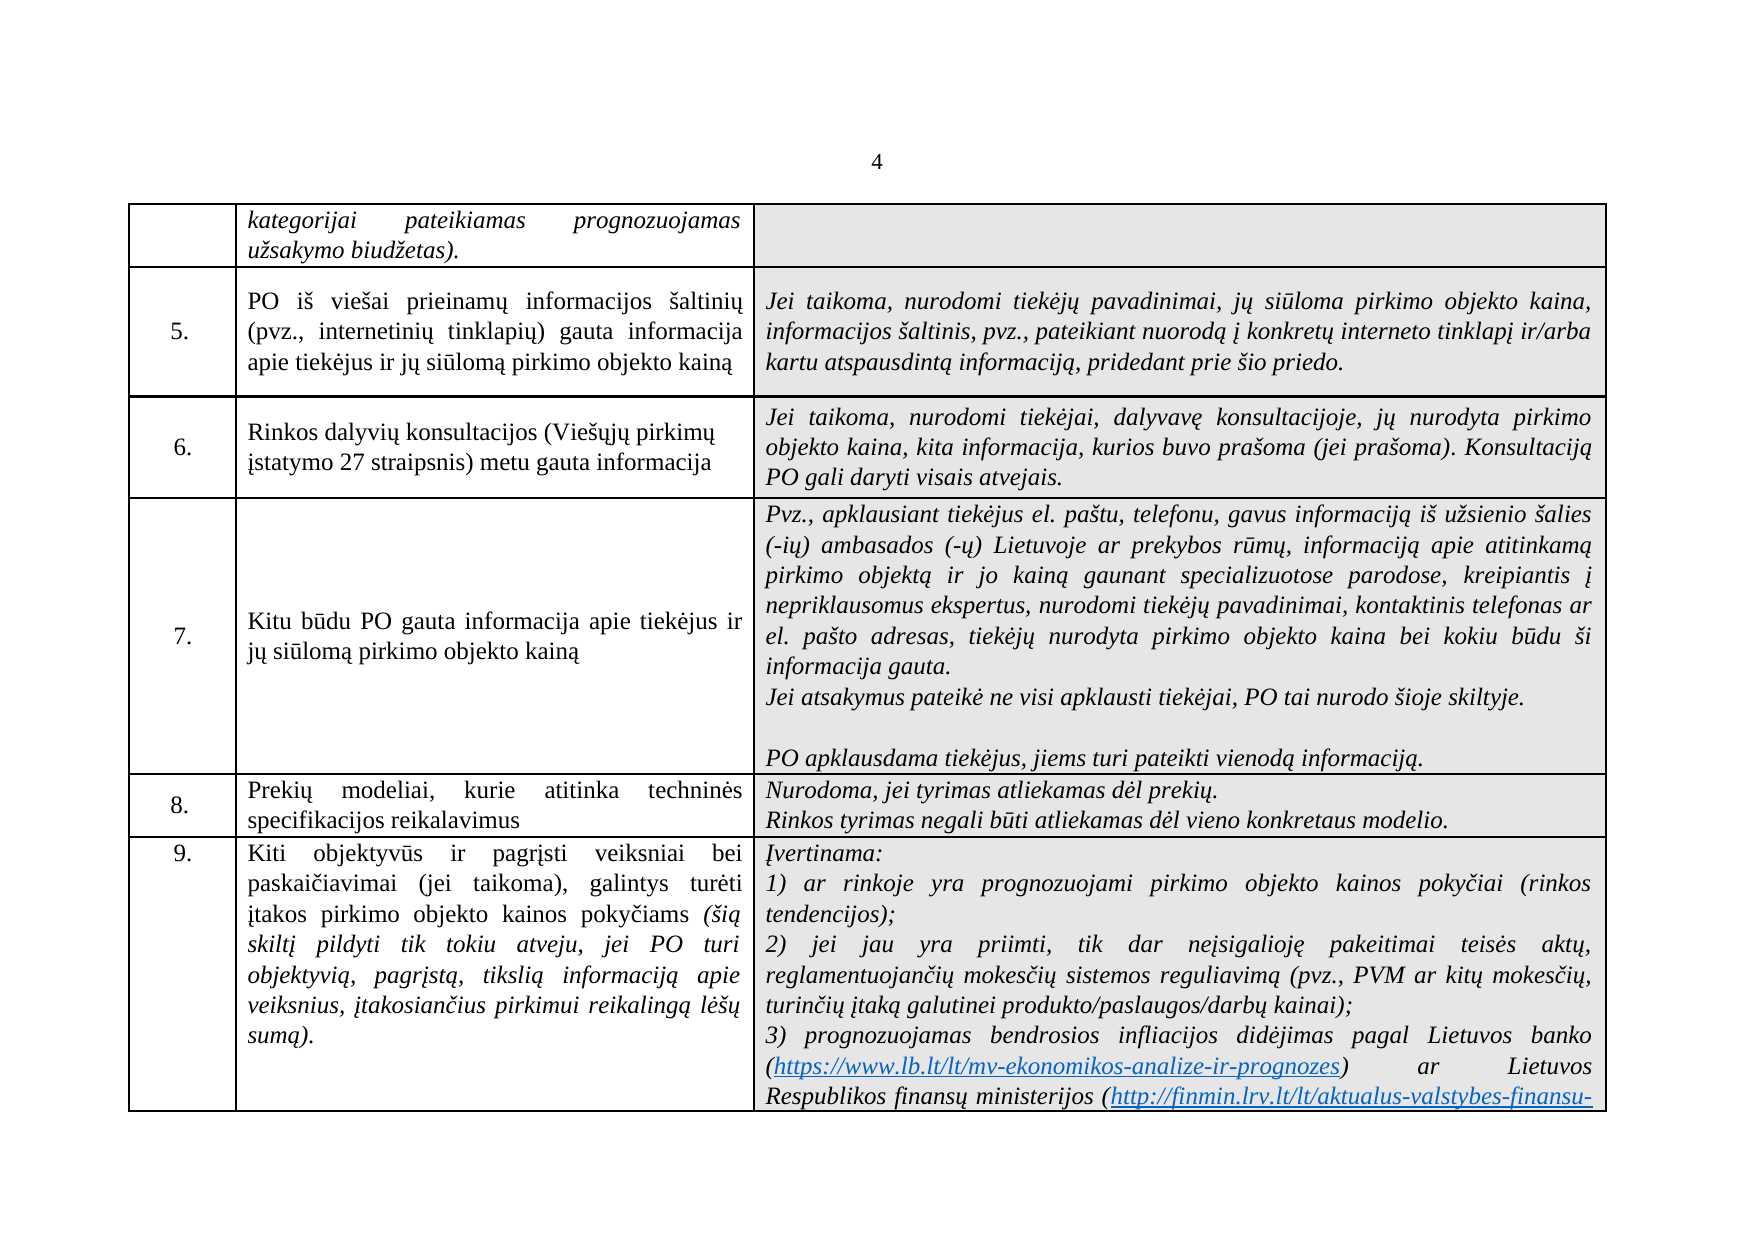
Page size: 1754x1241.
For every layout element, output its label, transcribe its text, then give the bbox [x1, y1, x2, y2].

table_cell 6. [130, 398, 235, 497]
table_cell 8. [130, 775, 235, 836]
table_cell [130, 205, 235, 266]
table_cell Jei taikoma, nurodomi tiekėjų pavadinimai, jų siūloma pirkimo objekto kaina, informacijos šaltinis, pvz., pateikiant nuorodą į konkretų interneto tinklapį ir/arba kartu atspausdintą informaciją, pridedant prie šio priedo. [755, 268, 1605, 395]
table_cell 9. [130, 838, 235, 1110]
table_cell 5. [130, 268, 235, 395]
table_cell [755, 205, 1605, 266]
table_cell Jei taikoma, nurodomi tiekėjai, dalyvavę konsultacijoje, jų nurodyta pirkimo objekto kaina, kita informacija, kurios buvo prašoma (jei prašoma). Konsultaciją PO gali daryti visais atvejais. [755, 398, 1605, 497]
table_cell Kitu būdu PO gauta informacija apie tiekėjus ir jų siūlomą pirkimo objekto kainą [237, 499, 753, 773]
table_cell kategorijai pateikiamas prognozuojamas užsakymo biudžetas). [237, 205, 753, 266]
table_cell Prekių modeliai, kurie atitinka techninės specifikacijos reikalavimus [237, 775, 753, 836]
table_cell Įvertinama: 1) ar rinkoje yra prognozuojami pirkimo objekto kainos pokyčiai (rinkos tendencijos); 2) jei jau yra priimti, tik dar neįsigalioję pakeitimai teisės aktų, reglamentuojančių mokesčių sistemos reguliavimą (pvz., PVM ar kitų mokesčių, turinčių įtaką galutinei produkto/paslaugos/darbų kainai); 3) prognozuojamas bendrosios infliacijos didėjimas pagal Lietuvos banko (https://www.lb.lt/lt/mv-ekonomikos-analize-ir-prognozes) ar Lietuvos Respublikos finansų ministerijos (http://finmin.lrv.lt/lt/aktualus-valstybes-finansu- [755, 838, 1605, 1110]
table_cell Pvz., apklausiant tiekėjus el. paštu, telefonu, gavus informaciją iš užsienio šalies (-ių) ambasados (-ų) Lietuvoje ar prekybos rūmų, informaciją apie atitinkamą pirkimo objektą ir jo kainą gaunant specializuotose parodose, kreipiantis į nepriklausomus ekspertus, nurodomi tiekėjų pavadinimai, kontaktinis telefonas ar el. pašto adresas, tiekėjų nurodyta pirkimo objekto kaina bei kokiu būdu ši informacija gauta. Jei atsakymus pateikė ne visi apklausti tiekėjai, PO tai nurodo šioje skiltyje. PO apklausdama tiekėjus, jiems turi pateikti vienodą informaciją. [755, 499, 1605, 773]
table_cell Nurodoma, jei tyrimas atliekamas dėl prekių. Rinkos tyrimas negali būti atliekamas dėl vieno konkretaus modelio. [755, 775, 1605, 836]
table_cell Kiti objektyvūs ir pagrįsti veiksniai bei paskaičiavimai (jei taikoma), galintys turėti įtakos pirkimo objekto kainos pokyčiams (šią skiltį pildyti tik tokiu atveju, jei PO turi objektyvią, pagrįstą, tikslią informaciją apie veiksnius, įtakosiančius pirkimui reikalingą lėšų sumą). [237, 838, 753, 1110]
table_cell PO iš viešai prieinamų informacijos šaltinių (pvz., internetinių tinklapių) gauta informacija apie tiekėjus ir jų siūlomą pirkimo objekto kainą [237, 268, 753, 395]
table_cell Rinkos dalyvių konsultacijos (Viešųjų pirkimų įstatymo 27 straipsnis) metu gauta informacija [237, 398, 753, 497]
table_cell 7. [130, 499, 235, 773]
